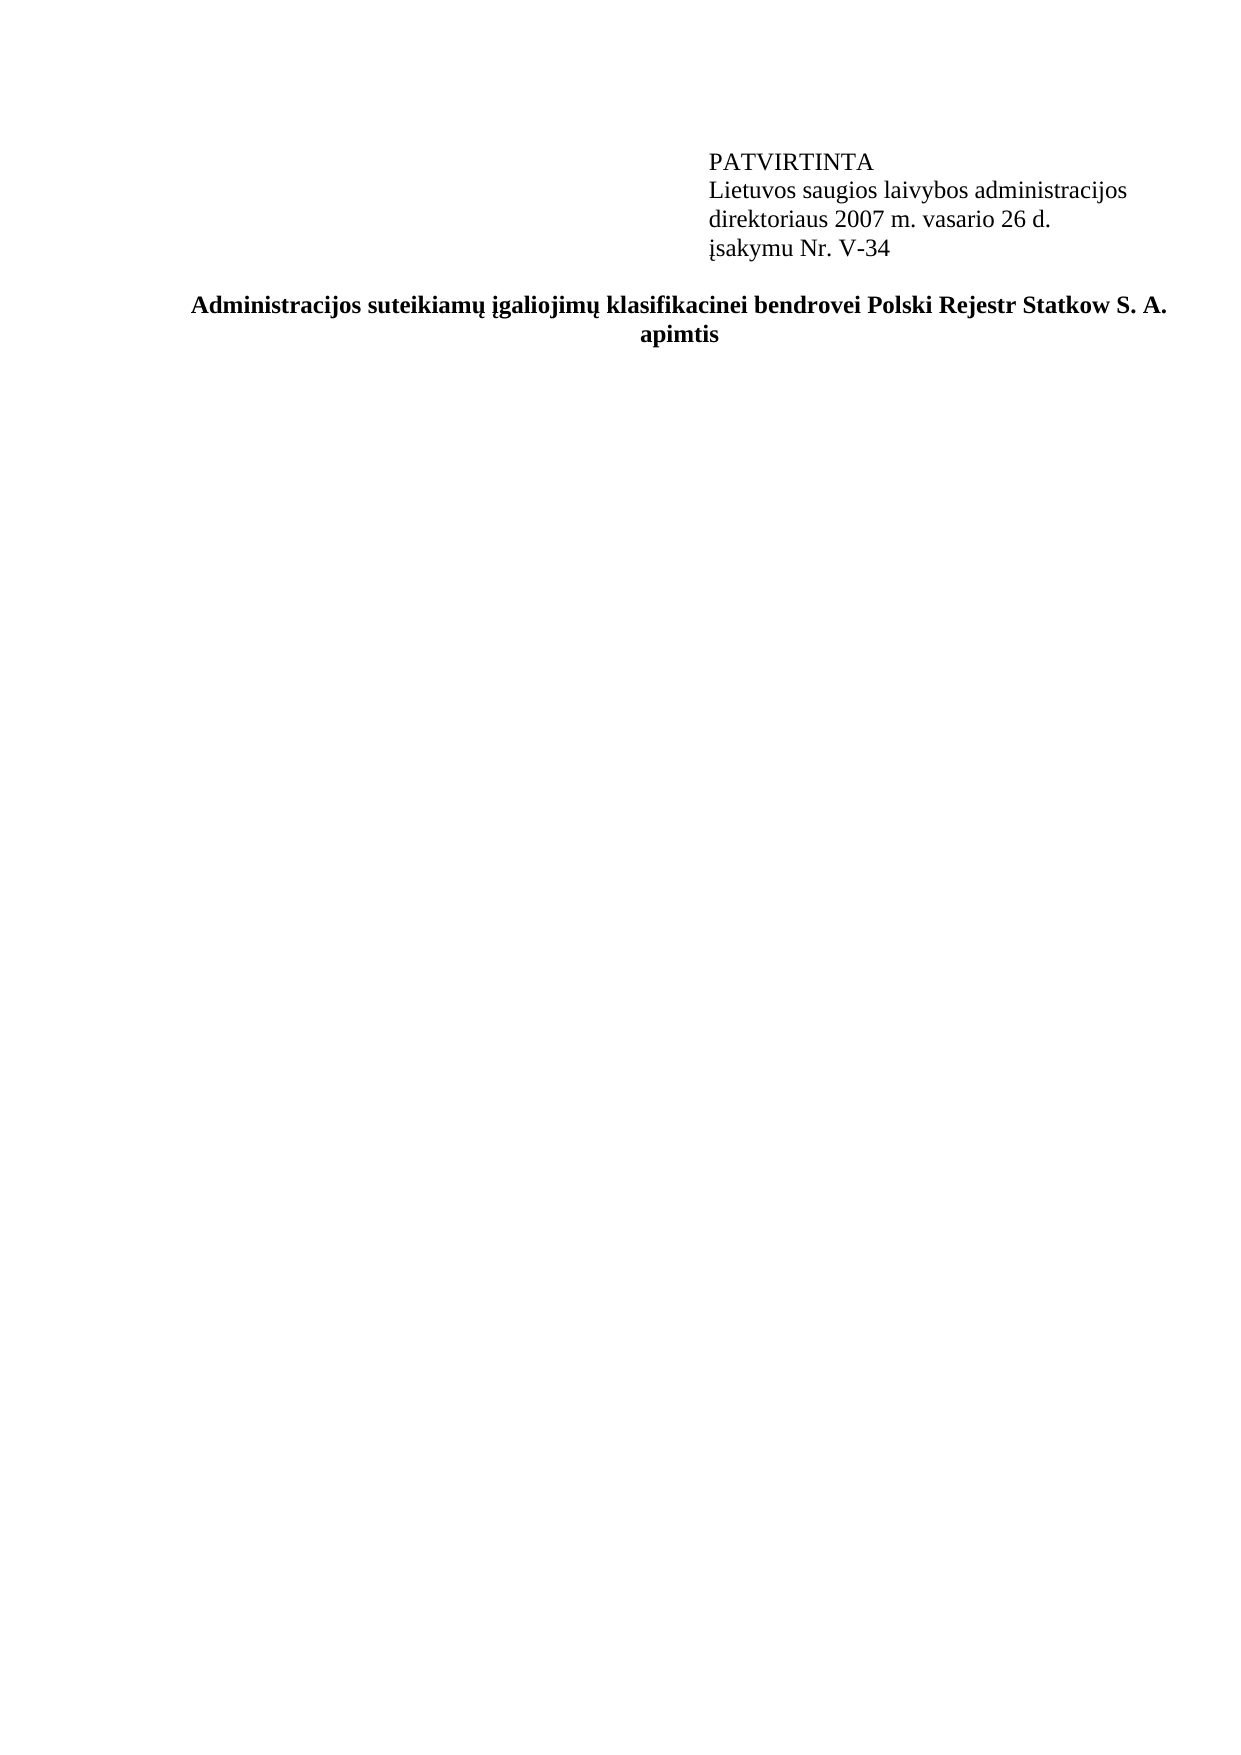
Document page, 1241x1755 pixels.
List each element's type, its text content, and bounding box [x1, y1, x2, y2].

text direktoriaus 2007 m. vasario 26 d. [177, 204, 1181, 233]
text Lietuvos saugios laivybos administracijos [177, 176, 1181, 204]
text įsakymu Nr. V-34 [177, 233, 1181, 262]
text PATVIRTINTA [177, 147, 1181, 176]
text Administracijos suteikiamų įgaliojimų klasifikacinei bendrovei Polski Rejestr Statkow S. A. apimtis [177, 291, 1181, 348]
